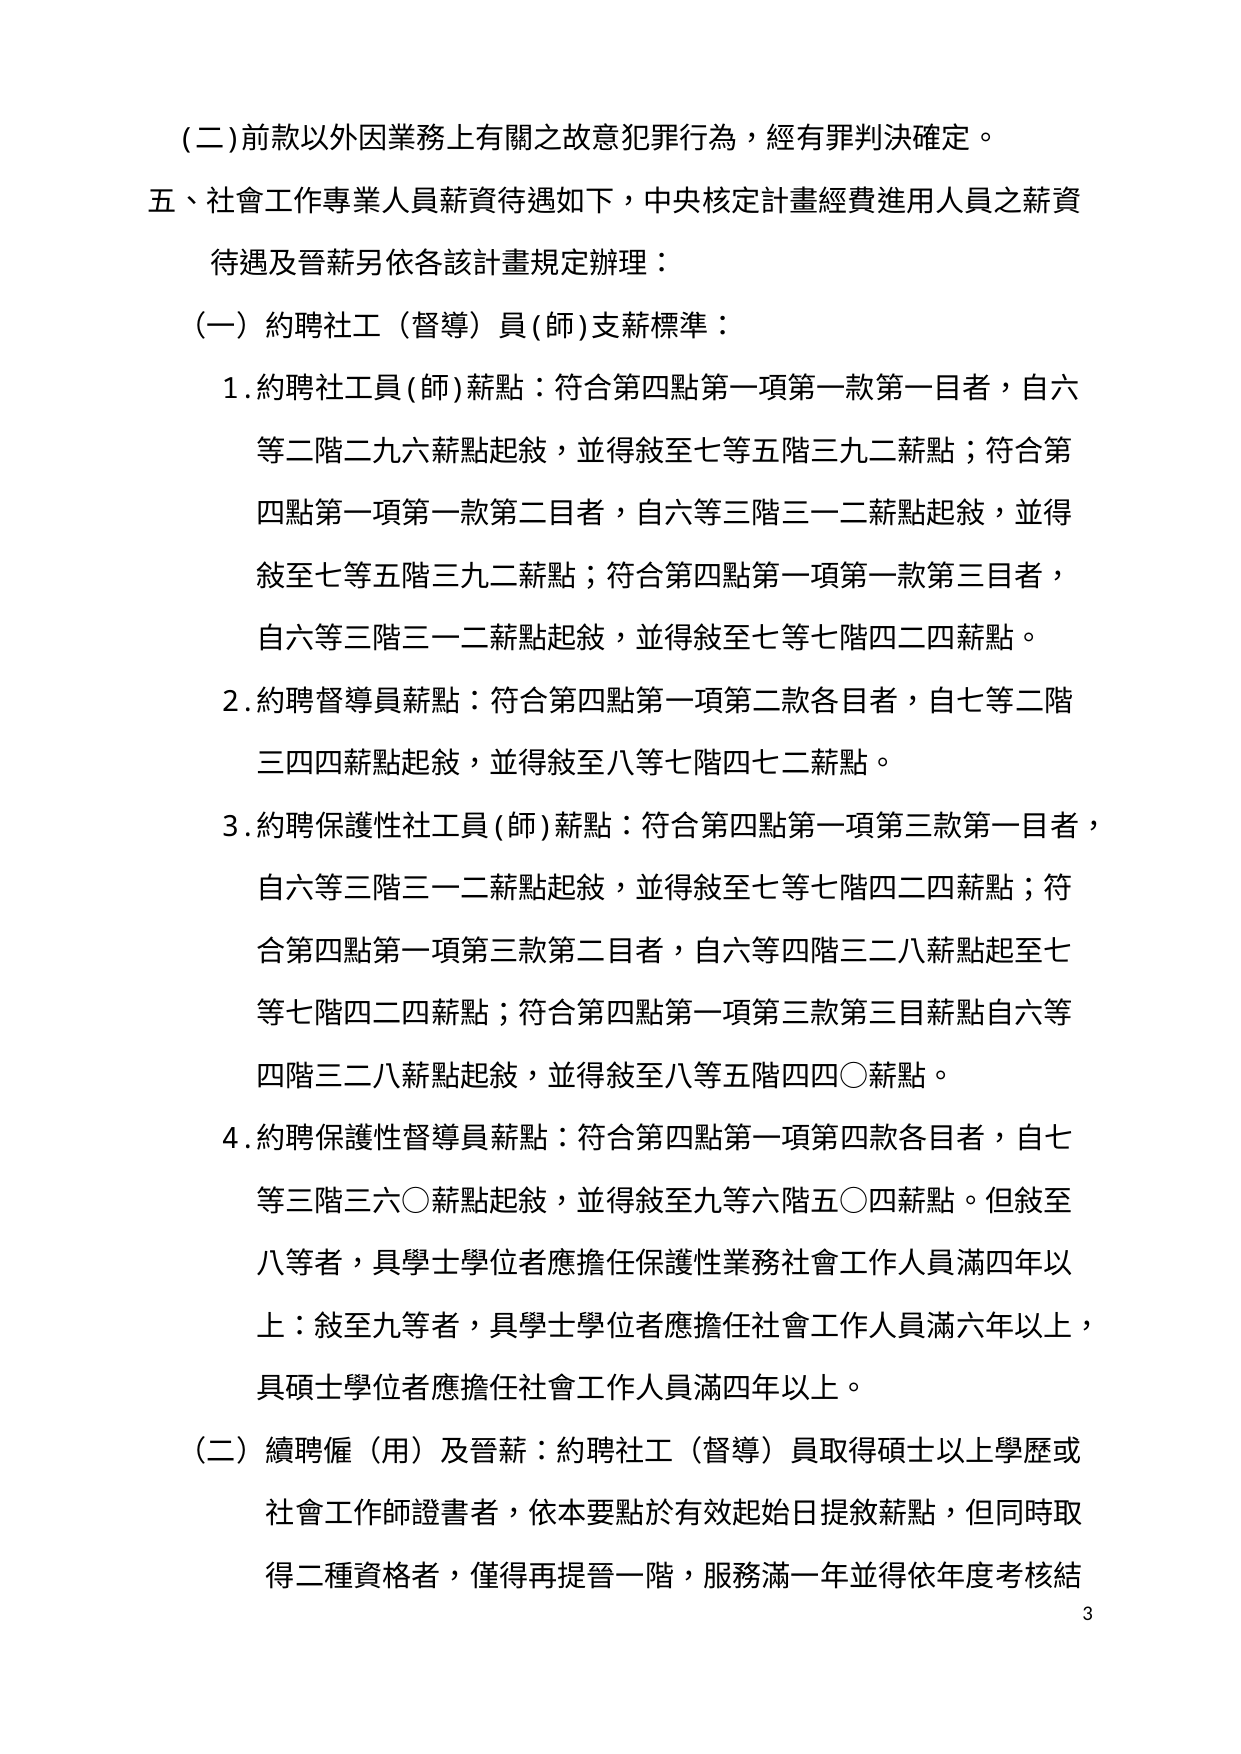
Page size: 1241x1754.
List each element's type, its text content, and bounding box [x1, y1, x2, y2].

text 五、社會工作專業人員薪資待遇如下，中央核定計畫經費進用人員之薪資待遇及晉薪另依各該計畫規定辦理： [148, 157, 1092, 282]
text 4.約聘保護性督導員薪點：符合第四點第一項第四款各目者，自七等三階三六○薪點起敍，並得敍至九等六階五○四薪點。但敍至八等者，具學士學位者應擔任保護性業務社會工作人員滿四年以上：敍至九等者，具學士學位者應擔任社會工作人員滿六年以上，具碩士學位者應擔任社會工作人員滿四年以上。 [221, 1094, 1092, 1407]
text 3.約聘保護性社工員(師)薪點：符合第四點第一項第三款第一目者，自六等三階三一二薪點起敍，並得敍至七等七階四二四薪點；符合第四點第一項第三款第二目者，自六等四階三二八薪點起至七等七階四二四薪點；符合第四點第一項第三款第三目薪點自六等四階三二八薪點起敍，並得敍至八等五階四四○薪點。 [221, 782, 1092, 1094]
text (二)前款以外因業務上有關之故意犯罪行為，經有罪判決確定。 [177, 94, 1092, 157]
text 1.約聘社工員(師)薪點：符合第四點第一項第一款第一目者，自六等二階二九六薪點起敍，並得敍至七等五階三九二薪點；符合第四點第一項第一款第二目者，自六等三階三一二薪點起敍，並得敍至七等五階三九二薪點；符合第四點第一項第一款第三目者，自六等三階三一二薪點起敍，並得敍至七等七階四二四薪點。 [221, 344, 1092, 657]
text 2.約聘督導員薪點：符合第四點第一項第二款各目者，自七等二階三四四薪點起敍，並得敍至八等七階四七二薪點。 [221, 657, 1092, 782]
text （一）約聘社工（督導）員(師)支薪標準： [177, 282, 1092, 344]
text （二）續聘僱（用）及晉薪：約聘社工（督導）員取得碩士以上學歷或社會工作師證書者，依本要點於有效起始日提敘薪點，但同時取得二種資格者，僅得再提晉一階，服務滿一年並得依年度考核結 [177, 1407, 1092, 1594]
